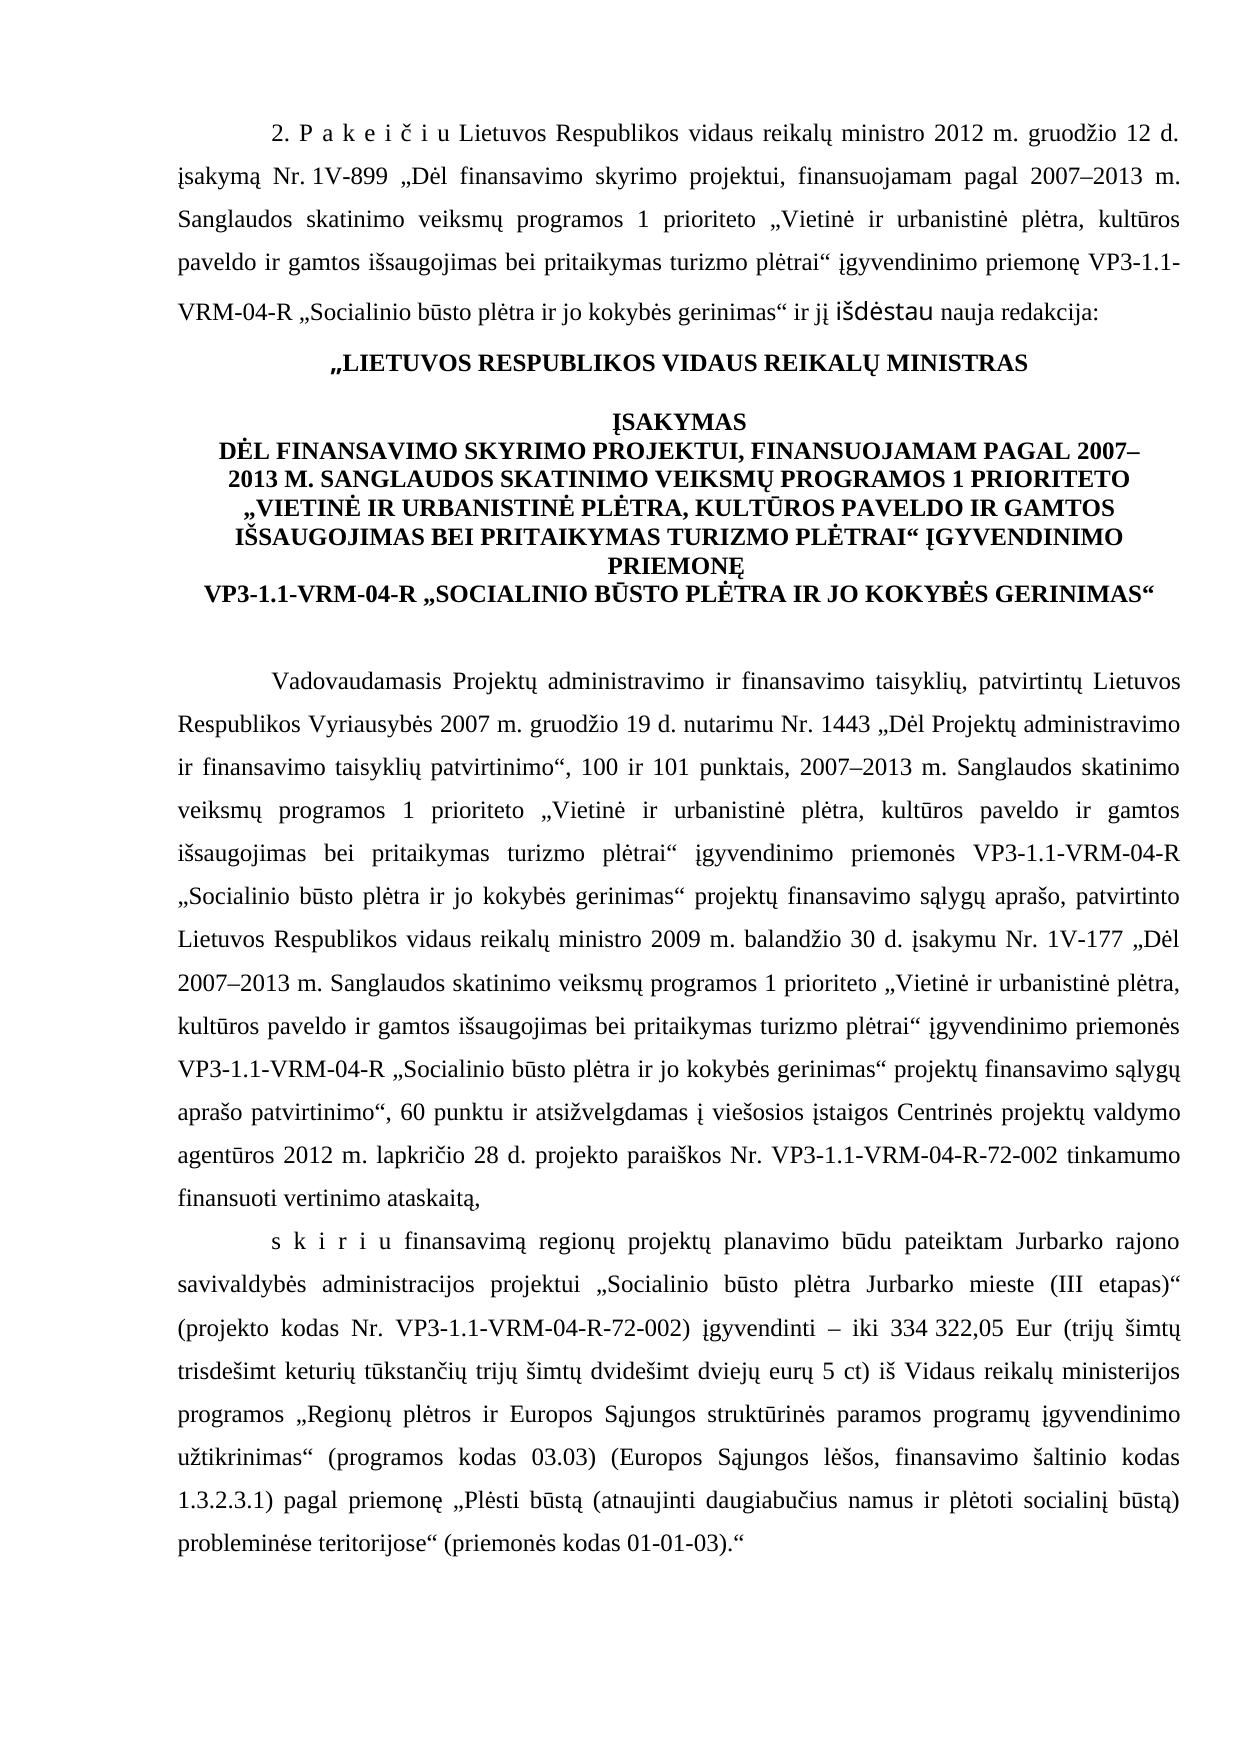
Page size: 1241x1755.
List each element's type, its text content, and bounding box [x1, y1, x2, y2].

text „LIETUVOS RESPUBLIKOS VIDAUS REIKALŲ MINISTRAS [177, 344, 1181, 378]
text VP3-1.1-VRM-04-R „SOCIALINIO BŪSTO PLĖTRA IR JO KOKYBĖS GERINIMAS“ [177, 579, 1181, 608]
text DĖL FINANSAVIMO SKYRIMO PROJEKTUI, FINANSUOJAMAM PAGAL 2007–2013 M. SANGLAUDOS SKATINIMO VEIKSMŲ PROGRAMOS 1 PRIORITETO „VIETINĖ IR URBANISTINĖ PLĖTRA, KULTŪROS PAVELDO IR GAMTOS IŠSAUGOJIMAS BEI PRITAIKYMAS TURIZMO PLĖTRAI“ ĮGYVENDINIMO PRIEMONĘ [177, 436, 1181, 579]
text Vadovaudamasis Projektų administravimo ir finansavimo taisyklių, patvirtintų Lietuvos Respublikos Vyriausybės 2007 m. gruodžio 19 d. nutarimu Nr. 1443 „Dėl Projektų administravimo ir finansavimo taisyklių patvirtinimo“, 100 ir 101 punktais, 2007–2013 m. Sanglaudos skatinimo veiksmų programos 1 prioriteto „Vietinė ir urbanistinė plėtra, kultūros paveldo ir gamtos išsaugojimas bei pritaikymas turizmo plėtrai“ įgyvendinimo priemonės VP3-1.1-VRM-04-R „Socialinio būsto plėtra ir jo kokybės gerinimas“ projektų finansavimo sąlygų aprašo, patvirtinto Lietuvos Respublikos vidaus reikalų ministro 2009 m. balandžio 30 d. įsakymu Nr. 1V-177 „Dėl 2007–2013 m. Sanglaudos skatinimo veiksmų programos 1 prioriteto „Vietinė ir urbanistinė plėtra, kultūros paveldo ir gamtos išsaugojimas bei pritaikymas turizmo plėtrai“ įgyvendinimo priemonės VP3-1.1-VRM-04-R „Socialinio būsto plėtra ir jo kokybės gerinimas“ projektų finansavimo sąlygų aprašo patvirtinimo“, 60 punktu ir atsižvelgdamas į viešosios įstaigos Centrinės projektų valdymo agentūros 2012 m. lapkričio 28 d. projekto paraiškos Nr. VP3-1.1-VRM-04-R-72-002 tinkamumo finansuoti vertinimo ataskaitą, [177, 666, 1181, 1212]
text ĮSAKYMAS [177, 407, 1181, 436]
text s k i r i u finansavimą regionų projektų planavimo būdu pateiktam Jurbarko rajono savivaldybės administracijos projektui „Socialinio būsto plėtra Jurbarko mieste (III etapas)“ (projekto kodas Nr. VP3-1.1-VRM-04-R-72-002) įgyvendinti – iki 334 322,05 Eur (trijų šimtų trisdešimt keturių tūkstančių trijų šimtų dvidešimt dviejų eurų 5 ct) iš Vidaus reikalų ministerijos programos „Regionų plėtros ir Europos Sąjungos struktūrinės paramos programų įgyvendinimo užtikrinimas“ (programos kodas 03.03) (Europos Sąjungos lėšos, finansavimo šaltinio kodas 1.3.2.3.1) pagal priemonę „Plėsti būstą (atnaujinti daugiabučius namus ir plėtoti socialinį būstą) probleminėse teritorijose“ (priemonės kodas 01-01-03).“ [177, 1226, 1181, 1557]
text 2. P a k e i č i u Lietuvos Respublikos vidaus reikalų ministro 2012 m. gruodžio 12 d. įsakymą Nr. 1V-899 „Dėl finansavimo skyrimo projektui, finansuojamam pagal 2007–2013 m. Sanglaudos skatinimo veiksmų programos 1 prioriteto „Vietinė ir urbanistinė plėtra, kultūros paveldo ir gamtos išsaugojimas bei pritaikymas turizmo plėtrai“ įgyvendinimo priemonę VP3-1.1-VRM-04-R „Socialinio būsto plėtra ir jo kokybės gerinimas“ ir jį išdėstau nauja redakcija: [177, 118, 1181, 327]
